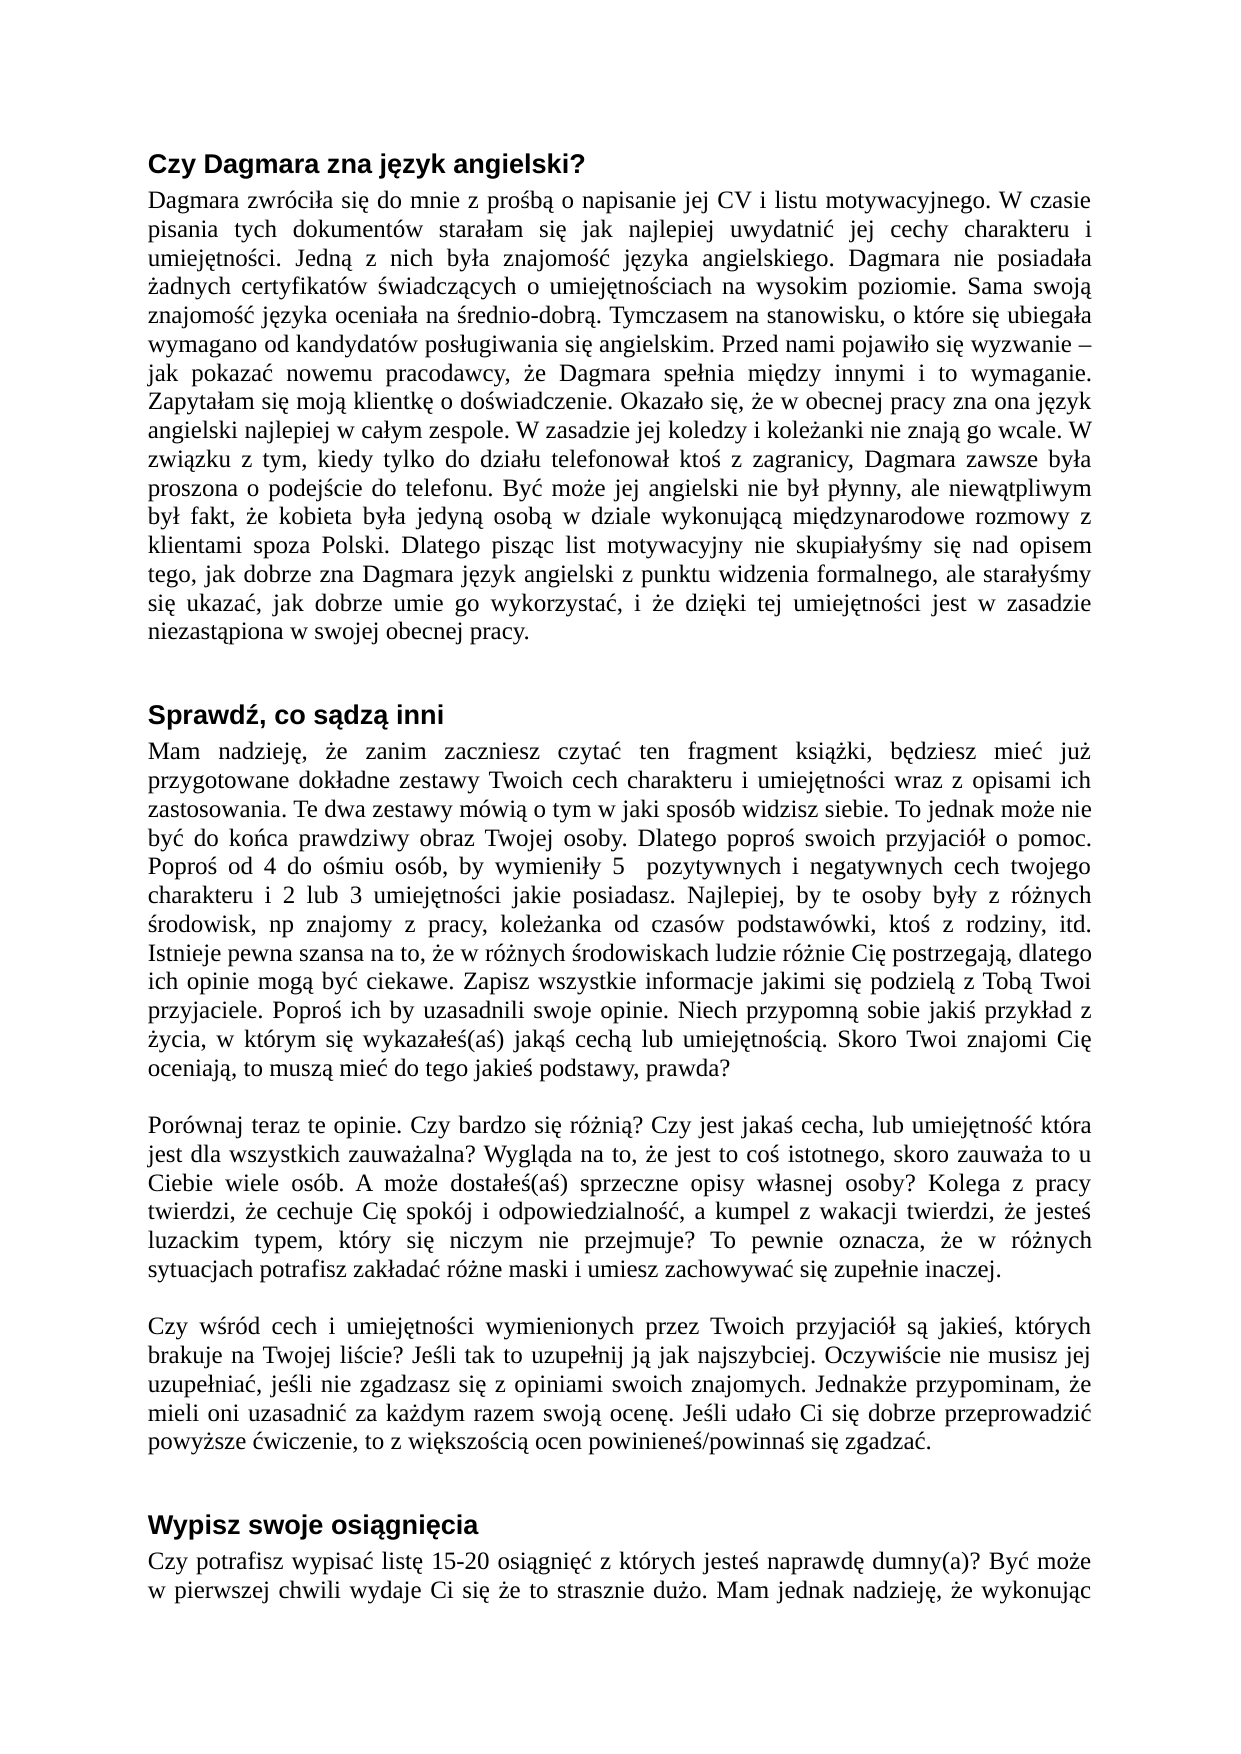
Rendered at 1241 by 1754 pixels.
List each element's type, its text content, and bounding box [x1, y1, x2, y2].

subtitle Sprawdź, co sądzą inni [148, 699, 1093, 730]
text Dagmara zwróciła się do mnie z prośbą o napisanie jej CV i listu motywacyjnego. W czasie pisania tych dokumentów starałam się jak najlepiej uwydatnić jej cechy charakteru i umiejętności. Jedną z nich była znajomość języka angielskiego. Dagmara nie posiadała żadnych certyfikatów świadczących o umiejętnościach na wysokim poziomie. Sama swoją znajomość języka oceniała na średnio-dobrą. Tymczasem na stanowisku, o które się ubiegała wymagano od kandydatów posługiwania się angielskim. Przed nami pojawiło się wyzwanie – jak pokazać nowemu pracodawcy, że Dagmara spełnia między innymi i to wymaganie. Zapytałam się moją klientkę o doświadczenie. Okazało się, że w obecnej pracy zna ona język angielski najlepiej w całym zespole. W zasadzie jej koledzy i koleżanki nie znają go wcale. W związku z tym, kiedy tylko do działu telefonował ktoś z zagranicy, Dagmara zawsze była proszona o podejście do telefonu. Być może jej angielski nie był płynny, ale niewątpliwym był fakt, że kobieta była jedyną osobą w dziale wykonującą międzynarodowe rozmowy z klientami spoza Polski. Dlatego pisząc list motywacyjny nie skupiałyśmy się nad opisem tego, jak dobrze zna Dagmara język angielski z punktu widzenia formalnego, ale starałyśmy się ukazać, jak dobrze umie go wykorzystać, i że dzięki tej umiejętności jest w zasadzie niezastąpiona w swojej obecnej pracy. [148, 185, 1093, 645]
subtitle Wypisz swoje osiągnięcia [148, 1509, 1093, 1540]
subtitle Czy Dagmara zna język angielski? [148, 148, 1093, 179]
text Porównaj teraz te opinie. Czy bardzo się różnią? Czy jest jakaś cecha, lub umiejętność która jest dla wszystkich zauważalna? Wygląda na to, że jest to coś istotnego, skoro zauważa to u Ciebie wiele osób. A może dostałeś(aś) sprzeczne opisy własnej osoby? Kolega z pracy twierdzi, że cechuje Cię spokój i odpowiedzialność, a kumpel z wakacji twierdzi, że jesteś luzackim typem, który się niczym nie przejmuje? To pewnie oznacza, że w różnych sytuacjach potrafisz zakładać różne maski i umiesz zachowywać się zupełnie inaczej. [148, 1110, 1093, 1283]
text Mam nadzieję, że zanim zaczniesz czytać ten fragment książki, będziesz mieć już przygotowane dokładne zestawy Twoich cech charakteru i umiejętności wraz z opisami ich zastosowania. Te dwa zestawy mówią o tym w jaki sposób widzisz siebie. To jednak może nie być do końca prawdziwy obraz Twojej osoby. Dlatego poproś swoich przyjaciół o pomoc. Poproś od 4 do ośmiu osób, by wymieniły 5 pozytywnych i negatywnych cech twojego charakteru i 2 lub 3 umiejętności jakie posiadasz. Najlepiej, by te osoby były z różnych środowisk, np znajomy z pracy, koleżanka od czasów podstawówki, ktoś z rodziny, itd. Istnieje pewna szansa na to, że w różnych środowiskach ludzie różnie Cię postrzegają, dlatego ich opinie mogą być ciekawe. Zapisz wszystkie informacje jakimi się podzielą z Tobą Twoi przyjaciele. Poproś ich by uzasadnili swoje opinie. Niech przypomną sobie jakiś przykład z życia, w którym się wykazałeś(aś) jakąś cechą lub umiejętnością. Skoro Twoi znajomi Cię oceniają, to muszą mieć do tego jakieś podstawy, prawda? [148, 736, 1093, 1081]
text Czy wśród cech i umiejętności wymienionych przez Twoich przyjaciół są jakieś, których brakuje na Twojej liście? Jeśli tak to uzupełnij ją jak najszybciej. Oczywiście nie musisz jej uzupełniać, jeśli nie zgadzasz się z opiniami swoich znajomych. Jednakże przypominam, że mieli oni uzasadnić za każdym razem swoją ocenę. Jeśli udało Ci się dobrze przeprowadzić powyższe ćwiczenie, to z większością ocen powinieneś/powinnaś się zgadzać. [148, 1311, 1093, 1455]
text Czy potrafisz wypisać listę 15-20 osiągnięć z których jesteś naprawdę dumny(a)? Być może w pierwszej chwili wydaje Ci się że to strasznie dużo. Mam jednak nadzieję, że wykonując [148, 1546, 1093, 1604]
